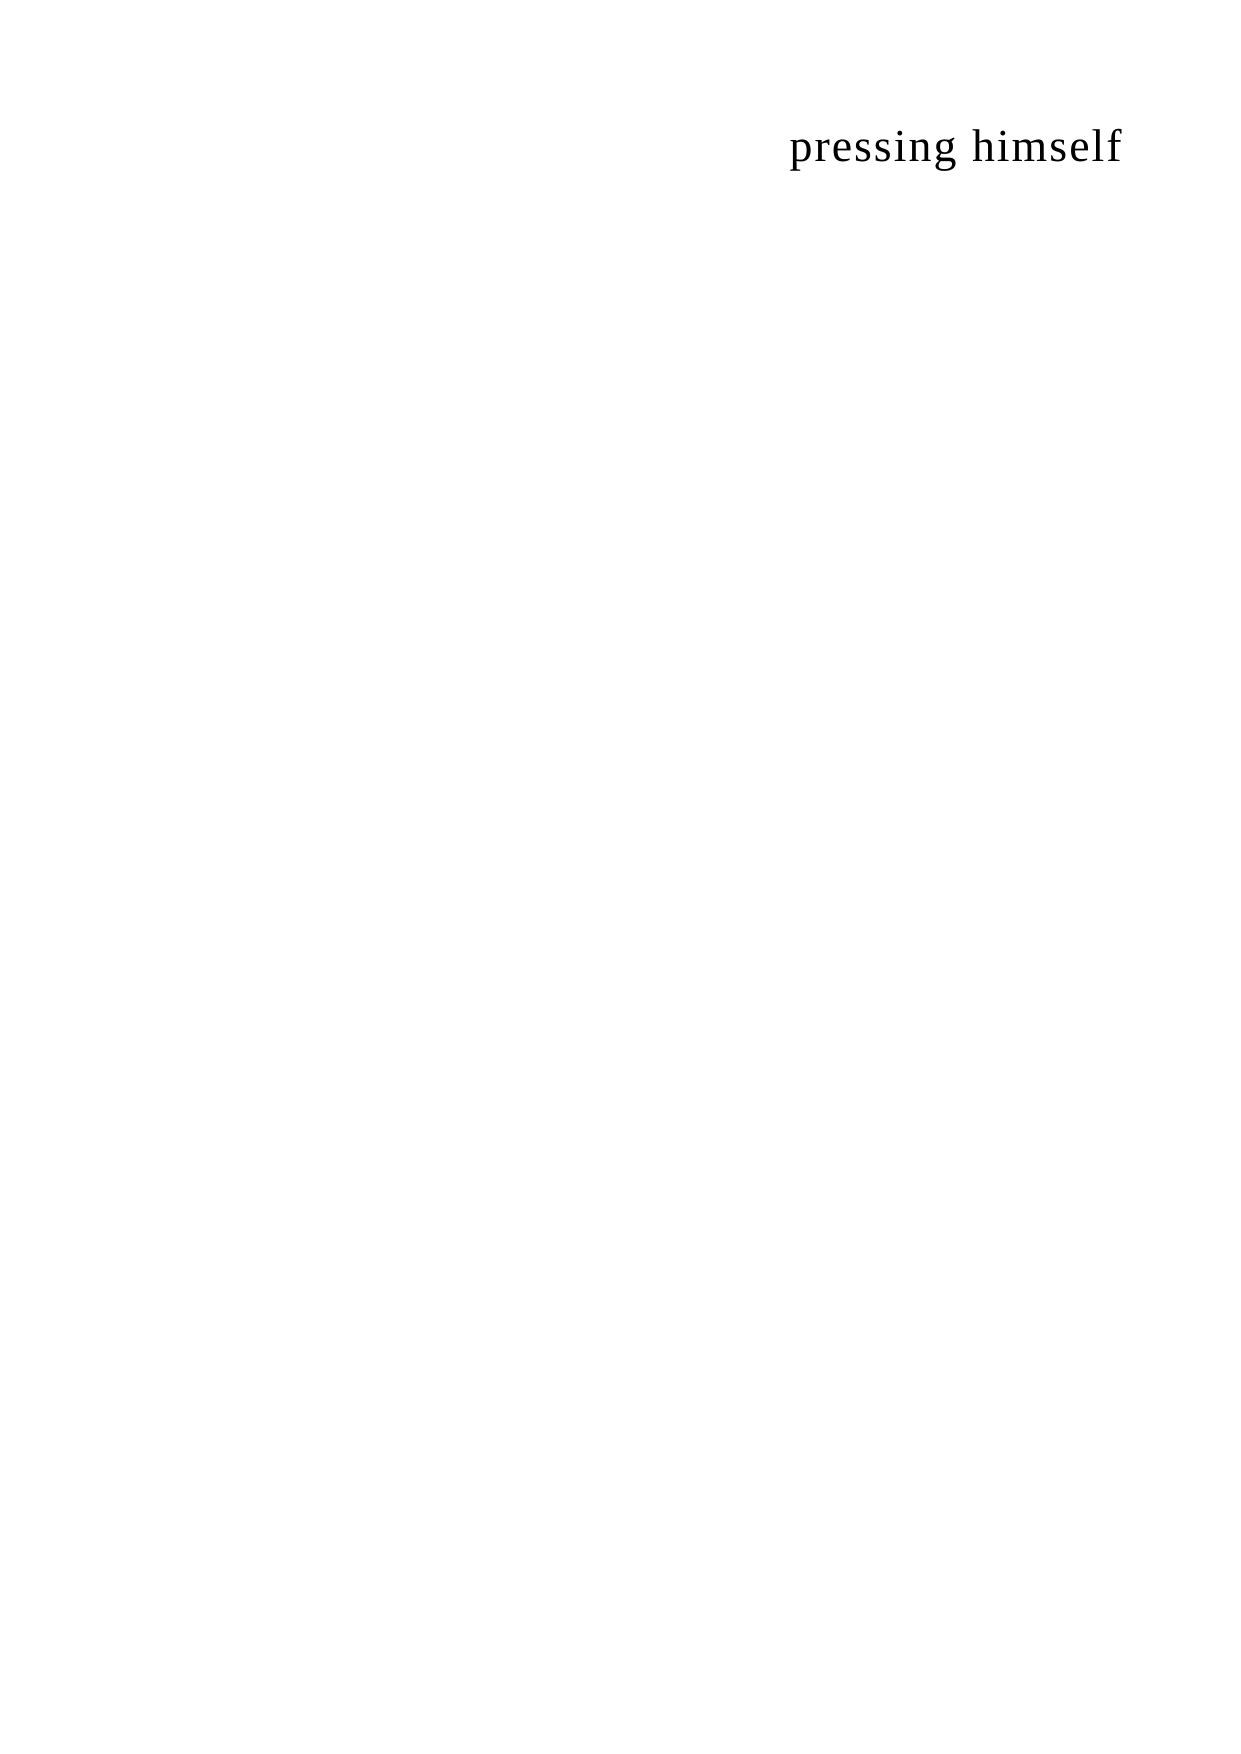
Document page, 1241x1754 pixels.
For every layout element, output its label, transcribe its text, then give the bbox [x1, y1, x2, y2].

text pressing himself [118, 118, 1122, 171]
